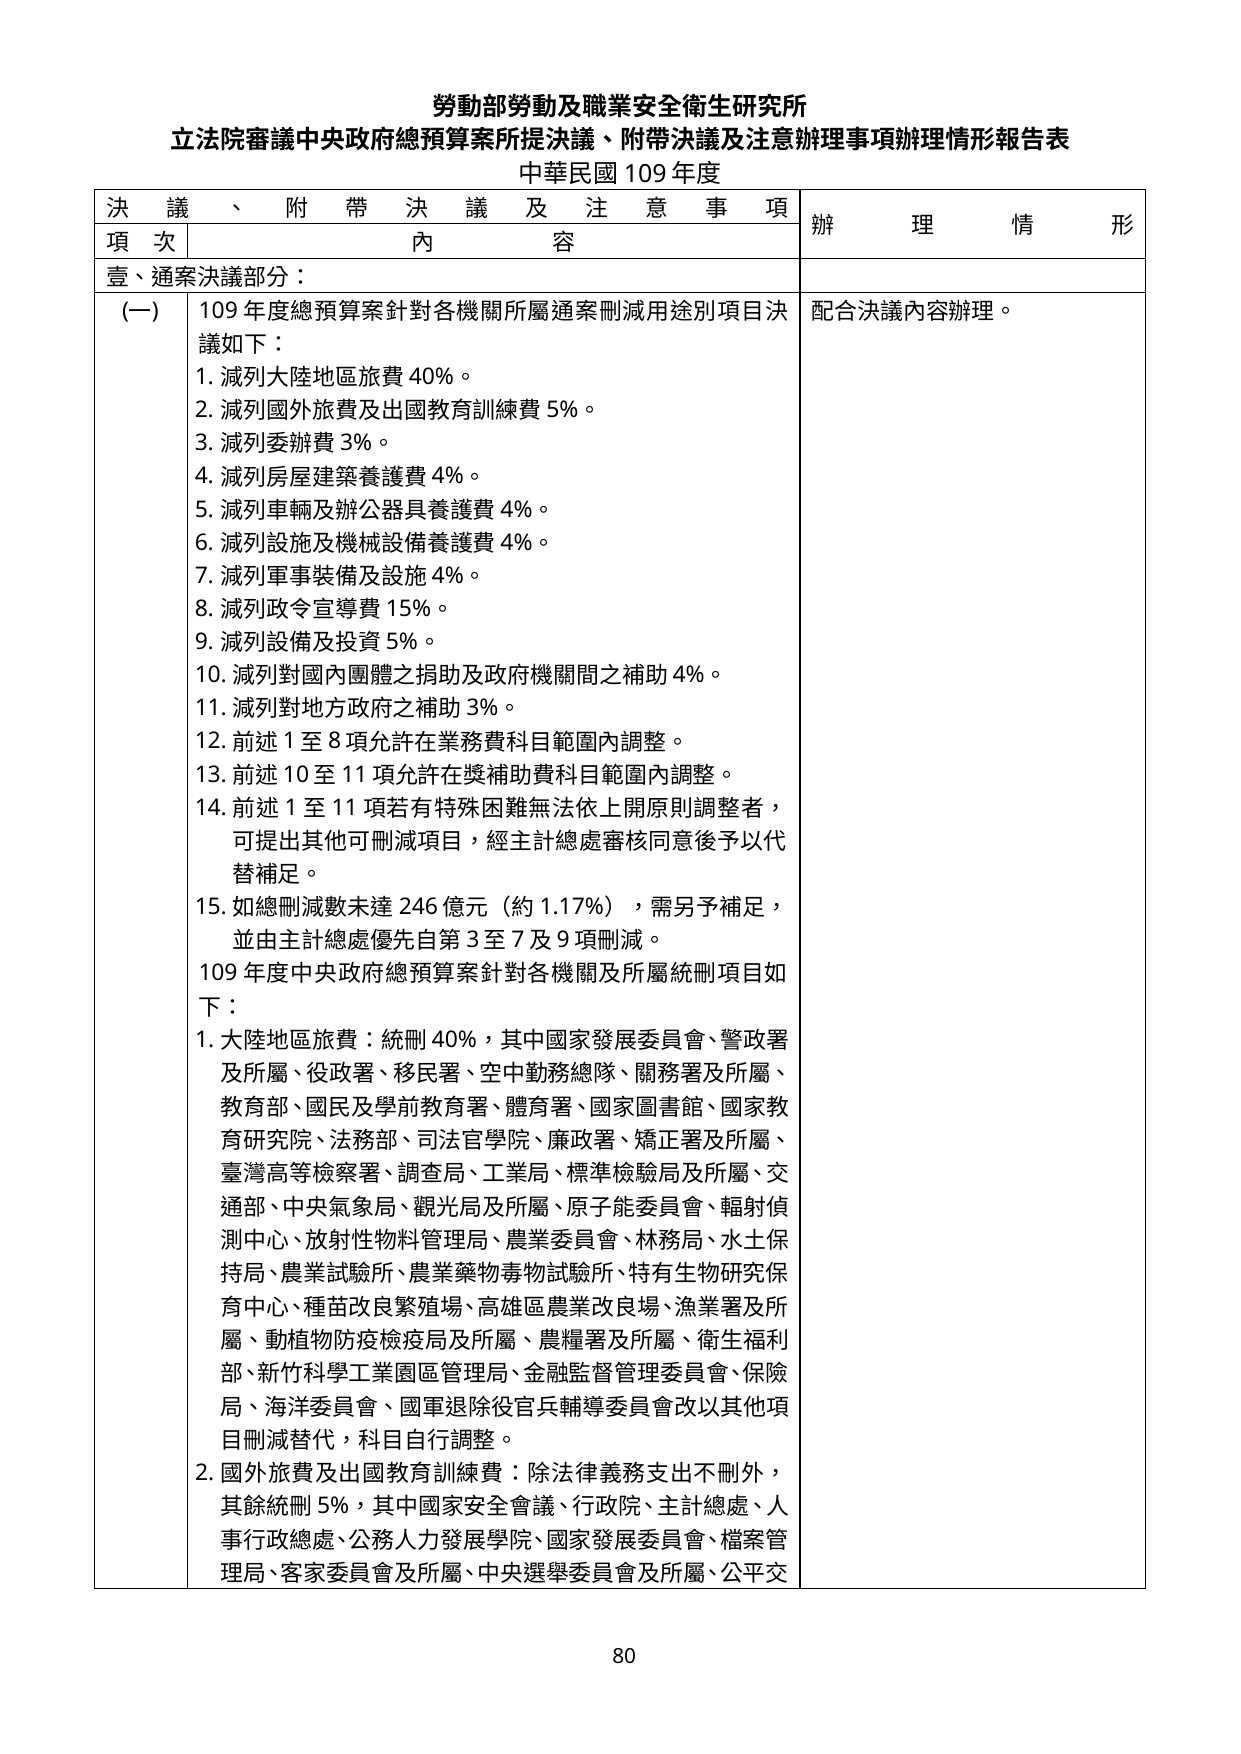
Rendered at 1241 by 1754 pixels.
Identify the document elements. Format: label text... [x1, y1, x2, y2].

table_cell 109年度總預算案針對各機關所屬通案刪減用途別項目決議如下： 減列大陸地區旅費40%。 減列國外旅費及出國教育訓練費5%。 減列委辦費3%。 減列房屋建築養護費4%。 減列車輛及辦公器具養護費4%。 減列設施及機械設備養護費4%。 減列軍事裝備及設施4%。 減列政令宣導費15%。 減列設備及投資5%。 減列對國內團體之捐助及政府機關間之補助4%。 減列對地方政府之補助3%。 前述1至8項允許在業務費科目範圍內調整。 前述10至11項允許在獎補助費科目範圍內調整。 前述1至11項若有特殊困難無法依上開原則調整者，可提出其他可刪減項目，經主計總處審核同意後予以代替補足。 如總刪減數未達246億元（約1.17%），需另予補足，並由主計總處優先自第3至7及9項刪減。 109年度中央政府總預算案針對各機關及所屬統刪項目如下： 大陸地區旅費：統刪40%，其中國家發展委員會、警政署及所屬、役政署、移民署、空中勤務總隊、關務署及所屬、教育部、國民及學前教育署、體育署、國家圖書館、國家教育研究院、法務部、司法官學院、廉政署、矯正署及所屬、臺灣高等檢察署、調查局、工業局、標準檢驗局及所屬、交通部、中央氣象局、觀光局及所屬、原子能委員會、輻射偵測中心、放射性物料管理局、農業委員會、林務局、水土保持局、農業試驗所、農業藥物毒物試驗所、特有生物研究保育中心、種苗改良繁殖場、高雄區農業改良場、漁業署及所屬、動植物防疫檢疫局及所屬、農糧署及所屬、衛生福利部、新竹科學工業園區管理局、金融監督管理委員會、保險局、海洋委員會、國軍退除役官兵輔導委員會改以其他項目刪減替代，科目自行調整。 國外旅費及出國教育訓練費：除法律義務支出不刪外，其餘統刪5%，其中國家安全會議、行政院、主計總處、人事行政總處、公務人力發展學院、國家發展委員會、檔案管理局、客家委員會及所屬、中央選舉委員會及所屬、公平交易委員會、公共工程委員會、立法院、司法院、法官學院、臺灣高等法院、考試院、考選部、銓敘部、國家文官學院及所屬、公務人員退休撫卹基金監理委員會、公務人員退休撫卹基金管理委員會、審計部、內政部、營建署及所屬、警政署及所屬、中央警察大學、消防署及所屬、役政署、移民署、建築研究所、空中勤務總隊、外交部、領事事務局、國防部、國防部所屬、國庫署、賦稅署、高雄國稅局、北區國稅局及所屬、南區國稅局及所屬、關務署及所屬、財政資訊中心、教育部、國民及學前教育署、體育署、青年發展署、國家圖書館、國立公共資訊圖書館、國家教育研究院、法務部、司法官學院、法醫研究所、廉政署、矯正署及所屬、臺灣高等檢察署、調查局、工業局、標準檢驗局及所屬、水利署及所屬、中小企業處、加工出口區管理處及所屬、中央地質調查所、能源局、交通部、民用航空局、中央氣象局、觀光局及所屬、運輸研究所、公路總局及所屬、職業安全衛生署、勞動基金運用局、僑務委員會、原子能委員會、輻射偵測中心、放射性物料管理局、核能研究所、農業委員會、林務局、水土保持局、農業試驗所、林業試驗所、水產試驗所、畜產試驗所、家畜衛生試驗所、農業藥物毒物試驗所、特有生物研究保育中心、種苗改良繁殖場、苗栗區農業改良場、臺南區農業改良場、高雄區農業改良場、花蓮區農業改良場、漁業署及所屬、動植物防疫檢疫局及所屬、農業金融局、農糧署及所屬、毒物及化學物質局、環境檢驗所、環境保護人員訓練所、科技部、新竹科學工業園區管理局、南部科學工業園區管理局、金融監督管理委員會、保險局、檢查局、海洋委員會改以其他項目刪減替代，科目自行調整。 委辦費：除法律義務支出不刪外，其餘統刪3%，其中國家安全會議、公共工程委員會、審計部、內政部、消防署及所屬、移民署、國防部、國防部所屬、國庫署、國家教育研究院、交通部、中央氣象局、觀光局及所屬、運輸研究所、公路總局及所屬、家畜衛生試驗所、臺南區農業改良場、花蓮區農業改良場、動植物防疫檢疫局及所屬、中部科學工業園區管理局改以其他項目刪減替代，科目自行調整。 軍事裝備及設施、房屋建築養護費、車輛及辦公器具養護費、設施及機械設備養護費：統刪5%，其中行政院、主計總處、公務人力發展學院、國家發展委員會、檔案管理局、中央選舉委員會及所屬、公平交易委員會、司法院、智慧財產法院、銓敘部、公務人員退休撫卹基金監理委員會、審計部、審計部臺北市審計處、審計部新北市審計處、審計部桃園市審計處、審計部臺中市審計處、審計部臺南市審計處、審計部高雄市審計處、內政部、警政署及所屬、中央警察大學、消防署及所屬、空中勤務總隊、國防部、國防部所屬、國庫署、賦稅署、臺北國稅局、高雄國稅局、北區國稅局及所屬、中區國稅局及所屬、南區國稅局及所屬、關務署及所屬、國有財產署及所屬、財政資訊中心、教育部、國民及學前教育署、體育署、國家圖書館、國立公共資訊圖書館、國立教育廣播電臺、國家教育研究院、法務部、司法官學院、法醫研究所、廉政署、矯正署及所屬、行政執行署及所屬、最高檢察署、臺灣高等檢察署、臺灣高等檢察署臺中檢察分署、臺灣高等檢察署臺南檢察分署、臺灣高等檢察署高雄檢察分署、臺灣高等檢察署花蓮檢察分署、臺灣高等檢察署智慧財產檢察分署、臺灣臺北地方檢察署、臺灣士林地方檢察署、臺灣新北地方檢察署、臺灣桃園地方檢察署、臺灣新竹地方檢察署、臺灣苗栗地方檢察署、臺灣臺中地方檢察署、臺灣南投地方檢察署、臺灣彰化地方檢察署、臺灣雲林地方檢察署、臺灣嘉義地方檢察署、臺灣臺南地方檢察署、臺灣橋頭地方檢察署、臺灣高雄地方檢察署、臺灣屏東地方檢察署、臺灣臺東地方檢察署、臺灣花蓮地方檢察署、臺灣宜蘭地方檢察署、臺灣基隆地方檢察署、臺灣澎湖地方檢察署、福建高等檢察署金門檢察分署、福建金門地方檢察署、福建連江地方檢察署、調查局、中小企業處、加工出口區管理處及所屬、交通部、民用航空局、中央氣象局、觀光局及所屬、運輸研究所、公路總局及所屬、原子能委員會、放射性物料管理局、農業委員會、水土保持局、家畜衛生試驗所、農業藥物毒物試驗所、特有生物研究保育中心、臺南區農業改良場、漁業署及所屬、動植物防疫檢疫局及所屬、新竹科學工業園區管理局、中部科學工業園區管理局、銀行局、海洋委員會、海巡署及所屬改以其他項目刪減替代，科目自行調整。 政令宣導費：統刪15%，其中主計總處、中央選舉委員會及所屬、促進轉型正義委員會、銓敘部、審計部、內政部、警政署及所屬、消防署及所屬、役政署、建築研究所、空中勤務總隊、國庫署、高雄國稅局、北區國稅局及所屬、中區國稅局及所屬、南區國稅局及所屬、關務署及所屬、國有財產署及所屬、財政資訊中心、國民及學前教育署、國立公共資訊圖書館、國立教育廣播電臺、交通部、中央氣象局、公路總局及所屬、原子能委員會、放射性物料管理局、林務局、水土保持局、漁業署及所屬、動植物防疫檢疫局及所屬、毒物及化學物質局、環境檢驗所、新竹科學工業園區管理局、海洋委員會改以其他項目刪減替代，科目自行調整。 設備及投資：除法律義務支出及資產作價投資不刪外，其餘統刪6%，其中立法院、司法院、最高法院、最高行政法院、臺北高等行政法院、臺中高等行政法院、高雄高等行政法院、公務員懲戒委員會、法官學院、智慧財產法院、臺灣高等法院臺中分院、臺灣高等法院臺南分院、臺灣高等法院高雄分院、臺灣高等法院花蓮分院、臺灣士林地方法院、臺灣新北地方法院、臺灣新竹地方法院、臺灣苗栗地方法院、臺灣臺中地方法院、臺灣南投地方法院、臺灣彰化地方法院、臺灣雲林地方法院、臺灣嘉義地方法院、臺灣臺南地方法院、臺灣橋頭地方法院、臺灣高雄地方法院、臺灣屏東地方法院、臺灣臺東地方法院、臺灣花蓮地方法院、臺灣宜蘭地方法院、臺灣基隆地方法院、臺灣澎湖地方法院、臺灣高雄少年及家事法院、福建高等法院金門分院、福建金門地方法院、福建連江地方法院、審計部、審計部臺北市審計處、審計部新北市審計處、審計部桃園市審計處、審計部臺南市審計處、審計部高雄市審計處、消防署及所屬、役政署、建築研究所、外交及國際事務學院、財政部、國庫署、賦稅署、臺北國稅局、中區國稅局及所屬、國有財產署及所屬、財政資訊中心、國家圖書館、國立公共資訊圖書館、國立教育廣播電臺、國家教育研究院、法務部、司法官學院、法醫研究所、廉政署、矯正署及所屬、行政執行署及所屬、最高檢察署、臺灣高等檢察署、臺灣高等檢察署臺中檢察分署、臺灣高等檢察署臺南檢察分署、臺灣高等檢察署高雄檢察分署、臺灣高等檢察署花蓮檢察分署、臺灣高等檢察署智慧財產檢察分署、臺灣臺北地方檢察署、臺灣士林地方檢察署、臺灣新北地方檢察署、臺灣桃園地方檢察署、臺灣新竹地方檢察署、臺灣苗栗地方檢察署、臺灣臺中地方檢察署、臺灣南投地方檢察署、臺灣雲林地方檢察署、臺灣嘉義地方檢察署、臺灣臺南地方檢察署、臺灣橋頭地方檢察署、臺灣高雄地方檢察署、臺灣屏東地方檢察署、臺灣臺東地方檢察署、臺灣花蓮地方檢察署、臺灣宜蘭地方檢察署、臺灣基隆地方檢察署、臺灣澎湖地方檢察署、福建高等檢察署金門檢察分署、福建金門地方檢察署、福建連江地方檢察署、調查局、工業局、水利署及所屬、中央氣象局、觀光局及所屬、運輸研究所、公路總局及所屬、金融監督管理委員會、海洋委員會改以其他項目刪減替代，科目自行調整。 對國內團體之捐助與政府機關間之補助：除法律義務支出不刪外，其餘統刪4%，其中司法院、內政部、警政署及所屬、消防署及所屬、法務部、臺灣臺北地方檢察署、臺灣士林地方檢察署、臺灣新北地方檢察署、臺灣桃園地方檢察署、臺灣新竹地方檢察署、臺灣苗栗地方檢察署、臺灣臺中地方檢察署、臺灣南投地方檢察署、臺灣彰化地方檢察署、臺灣雲林地方檢察署、臺灣嘉義地方檢察署、臺灣臺南地方檢察署、臺灣橋頭地方檢察署、臺灣高雄地方檢察署、臺灣屏東地方檢察署、臺灣臺東地方檢察署、臺灣花蓮地方檢察署、臺灣宜蘭地方檢察署、臺灣基隆地方檢察署、臺灣澎湖地方檢察署、福建金門地方檢察署、福建連江地方檢察署、加工出口區管理處及所屬、交通部、公路總局及所屬、核能研究所、水土保持局、動植物防疫檢疫局及所屬、環境保護署、文化部、新竹科學工業園區管理局、中部科學工業園區管理局、海洋委員會改以其他項目刪減替代，科目自行調整。 對地方政府之補助：除法律義務支出及一般性補助款不刪外，其餘統刪3%，其中役政署、臺灣苗栗地方檢察署、臺灣臺中地方檢察署、臺灣南投地方檢察署、臺灣彰化地方檢察署、臺灣雲林地方檢察署、臺灣嘉義地方檢察署、臺灣臺南地方檢察署、臺灣橋頭地方檢察署、臺灣高雄地方檢察署、臺灣屏東地方檢察署、臺灣花蓮地方檢察署、公路總局及所屬、漁業署及所屬、動植物防疫檢疫局及所屬改以其他項目刪減替代，科目自行調整。 健保保險補助：減列勞動部補助第一類被保險人及其眷屬保險費5億6,722萬1,000元、衛生福利部與社會及家庭署補助第一類被保險人及其眷屬保險費1,875萬9,000元，以及政府應負擔健保費法定下限差額1億2,000萬元。 衛生福利部食品藥物管理署「食品邊境查驗及國內外稽查管理」辦理嘉義永在食安大樓維運減列1,000萬元。 財政部國庫署「國債付息」減列16億元，科目自行調整。 [188, 293, 799, 1588]
table_cell 項次 [95, 224, 187, 257]
table_cell 壹、通案決議部分： [95, 259, 799, 292]
table_cell [801, 259, 1145, 292]
table_header 決議、附帶決議及注意事項 [95, 190, 799, 223]
table_header 辦理情形 [801, 190, 1145, 257]
table_cell (一) [95, 293, 187, 1588]
table_cell 內 容 [188, 224, 799, 257]
table_cell 配合決議內容辦理。 [801, 293, 1145, 1588]
